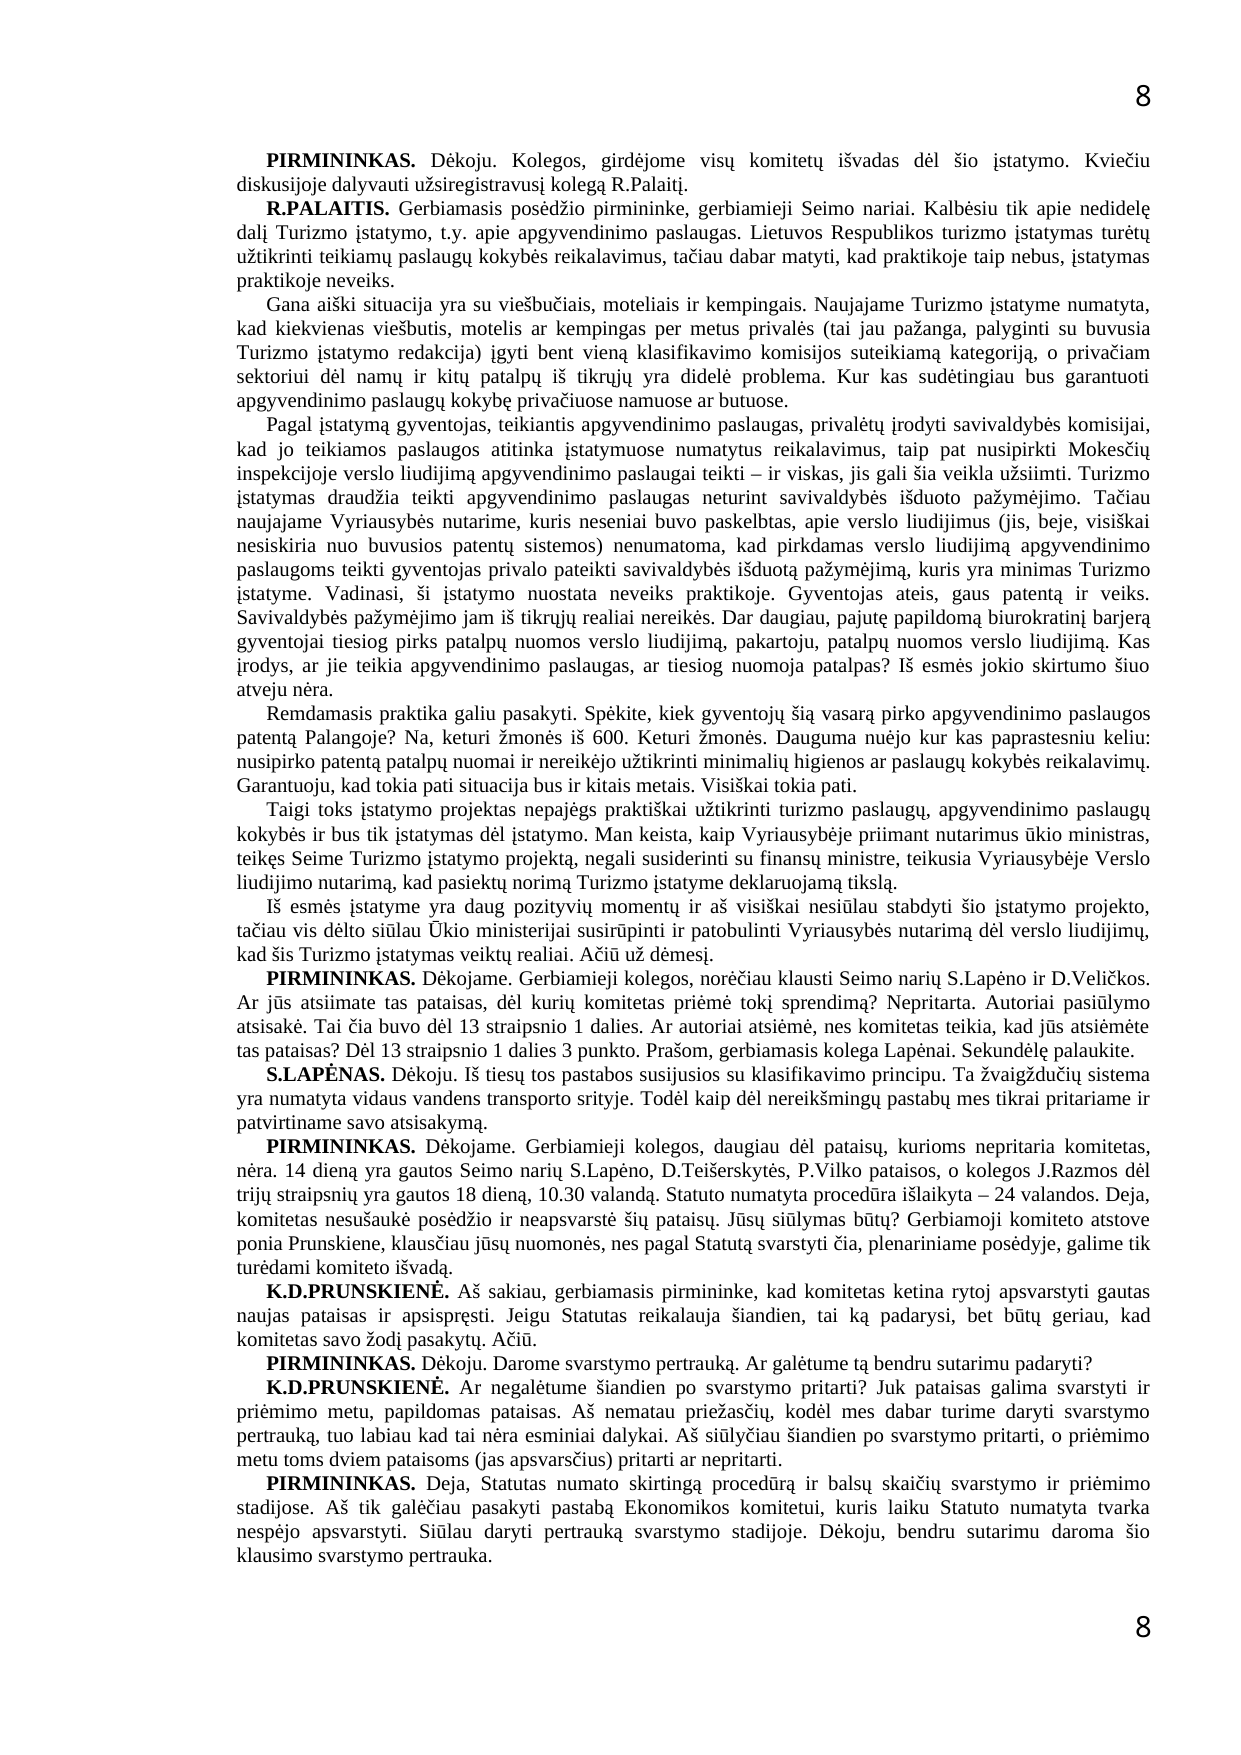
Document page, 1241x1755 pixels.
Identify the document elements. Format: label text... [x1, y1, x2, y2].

text PIRMININKAS. Dėkojame. Gerbiamieji kolegos, daugiau dėl pataisų, kurioms nepritaria komitetas, nėra. 14 dieną yra gautos Seimo narių S.Lapėno, D.Teišerskytės, P.Vilko pataisos, o kolegos J.Razmos dėl trijų straipsnių yra gautos 18 dieną, 10.30 valandą. Statuto numatyta procedūra išlaikyta – 24 valandos. Deja, komitetas nesušaukė posėdžio ir neapsvarstė šių pataisų. Jūsų siūlymas būtų? Gerbiamoji komiteto atstove ponia Prunskiene, klausčiau jūsų nuomonės, nes pagal Statutą svarstyti čia, plenariniame posėdyje, galime tik turėdami komiteto išvadą. [236, 1134, 1152, 1279]
text Pagal įstatymą gyventojas, teikiantis apgyvendinimo paslaugas, privalėtų įrodyti savivaldybės komisijai, kad jo teikiamos paslaugos atitinka įstatymuose numatytus reikalavimus, taip pat nusipirkti Mokesčių inspekcijoje verslo liudijimą apgyvendinimo paslaugai teikti – ir viskas, jis gali šia veikla užsiimti. Turizmo įstatymas draudžia teikti apgyvendinimo paslaugas neturint savivaldybės išduoto pažymėjimo. Tačiau naujajame Vyriausybės nutarime, kuris neseniai buvo paskelbtas, apie verslo liudijimus (jis, beje, visiškai nesiskiria nuo buvusios patentų sistemos) nenumatoma, kad pirkdamas verslo liudijimą apgyvendinimo paslaugoms teikti gyventojas privalo pateikti savivaldybės išduotą pažymėjimą, kuris yra minimas Turizmo įstatyme. Vadinasi, ši įstatymo nuostata neveiks praktikoje. Gyventojas ateis, gaus patentą ir veiks. Savivaldybės pažymėjimo jam iš tikrųjų realiai nereikės. Dar daugiau, pajutę papildomą biurokratinį barjerą gyventojai tiesiog pirks patalpų nuomos verslo liudijimą, pakartoju, patalpų nuomos verslo liudijimą. Kas įrodys, ar jie teikia apgyvendinimo paslaugas, ar tiesiog nuomoja patalpas? Iš esmės jokio skirtumo šiuo atveju nėra. [236, 412, 1152, 701]
text K.D.PRUNSKIENĖ. Aš sakiau, gerbiamasis pirmininke, kad komitetas ketina rytoj apsvarstyti gautas naujas pataisas ir apsispręsti. Jeigu Statutas reikalauja šiandien, tai ką padarysi, bet būtų geriau, kad komitetas savo žodį pasakytų. Ačiū. [236, 1279, 1152, 1351]
text R.PALAITIS. Gerbiamasis posėdžio pirmininke, gerbiamieji Seimo nariai. Kalbėsiu tik apie nedidelę dalį Turizmo įstatymo, t.y. apie apgyvendinimo paslaugas. Lietuvos Respublikos turizmo įstatymas turėtų užtikrinti teikiamų paslaugų kokybės reikalavimus, tačiau dabar matyti, kad praktikoje taip nebus, įstatymas praktikoje neveiks. [236, 196, 1152, 292]
text PIRMININKAS. Dėkoju. Kolegos, girdėjome visų komitetų išvadas dėl šio įstatymo. Kviečiu diskusijoje dalyvauti užsiregistravusį kolegą R.Palaitį. [236, 148, 1152, 196]
text PIRMININKAS. Dėkoju. Darome svarstymo pertrauką. Ar galėtume tą bendru sutarimu padaryti? [236, 1351, 1152, 1375]
text Iš esmės įstatyme yra daug pozityvių momentų ir aš visiškai nesiūlau stabdyti šio įstatymo projekto, tačiau vis dėlto siūlau Ūkio ministerijai susirūpinti ir patobulinti Vyriausybės nutarimą dėl verslo liudijimų, kad šis Turizmo įstatymas veiktų realiai. Ačiū už dėmesį. [236, 894, 1152, 966]
text Taigi toks įstatymo projektas nepajėgs praktiškai užtikrinti turizmo paslaugų, apgyvendinimo paslaugų kokybės ir bus tik įstatymas dėl įstatymo. Man keista, kaip Vyriausybėje priimant nutarimus ūkio ministras, teikęs Seime Turizmo įstatymo projektą, negali susiderinti su finansų ministre, teikusia Vyriausybėje Verslo liudijimo nutarimą, kad pasiektų norimą Turizmo įstatyme deklaruojamą tikslą. [236, 797, 1152, 894]
text Remdamasis praktika galiu pasakyti. Spėkite, kiek gyventojų šią vasarą pirko apgyvendinimo paslaugos patentą Palangoje? Na, keturi žmonės iš 600. Keturi žmonės. Dauguma nuėjo kur kas paprastesniu keliu: nusipirko patentą patalpų nuomai ir nereikėjo užtikrinti minimalių higienos ar paslaugų kokybės reikalavimų. Garantuoju, kad tokia pati situacija bus ir kitais metais. Visiškai tokia pati. [236, 701, 1152, 797]
text K.D.PRUNSKIENĖ. Ar negalėtume šiandien po svarstymo pritarti? Juk pataisas galima svarstyti ir priėmimo metu, papildomas pataisas. Aš nematau priežasčių, kodėl mes dabar turime daryti svarstymo pertrauką, tuo labiau kad tai nėra esminiai dalykai. Aš siūlyčiau šiandien po svarstymo pritarti, o priėmimo metu toms dviem pataisoms (jas apsvarsčius) pritarti ar nepritarti. [236, 1375, 1152, 1471]
text Gana aiški situacija yra su viešbučiais, moteliais ir kempingais. Naujajame Turizmo įstatyme numatyta, kad kiekvienas viešbutis, motelis ar kempingas per metus privalės (tai jau pažanga, palyginti su buvusia Turizmo įstatymo redakcija) įgyti bent vieną klasifikavimo komisijos suteikiamą kategoriją, o privačiam sektoriui dėl namų ir kitų patalpų iš tikrųjų yra didelė problema. Kur kas sudėtingiau bus garantuoti apgyvendinimo paslaugų kokybę privačiuose namuose ar butuose. [236, 292, 1152, 412]
text S.LAPĖNAS. Dėkoju. Iš tiesų tos pastabos susijusios su klasifikavimo principu. Ta žvaigždučių sistema yra numatyta vidaus vandens transporto srityje. Todėl kaip dėl nereikšmingų pastabų mes tikrai pritariame ir patvirtiname savo atsisakymą. [236, 1062, 1152, 1134]
text PIRMININKAS. Dėkojame. Gerbiamieji kolegos, norėčiau klausti Seimo narių S.Lapėno ir D.Veličkos. Ar jūs atsiimate tas pataisas, dėl kurių komitetas priėmė tokį sprendimą? Nepritarta. Autoriai pasiūlymo atsisakė. Tai čia buvo dėl 13 straipsnio 1 dalies. Ar autoriai atsiėmė, nes komitetas teikia, kad jūs atsiėmėte tas pataisas? Dėl 13 straipsnio 1 dalies 3 punkto. Prašom, gerbiamasis kolega Lapėnai. Sekundėlę palaukite. [236, 966, 1152, 1062]
text PIRMININKAS. Deja, Statutas numato skirtingą procedūrą ir balsų skaičių svarstymo ir priėmimo stadijose. Aš tik galėčiau pasakyti pastabą Ekonomikos komitetui, kuris laiku Statuto numatyta tvarka nespėjo apsvarstyti. Siūlau daryti pertrauką svarstymo stadijoje. Dėkoju, bendru sutarimu daroma šio klausimo svarstymo pertrauka. [236, 1471, 1152, 1567]
